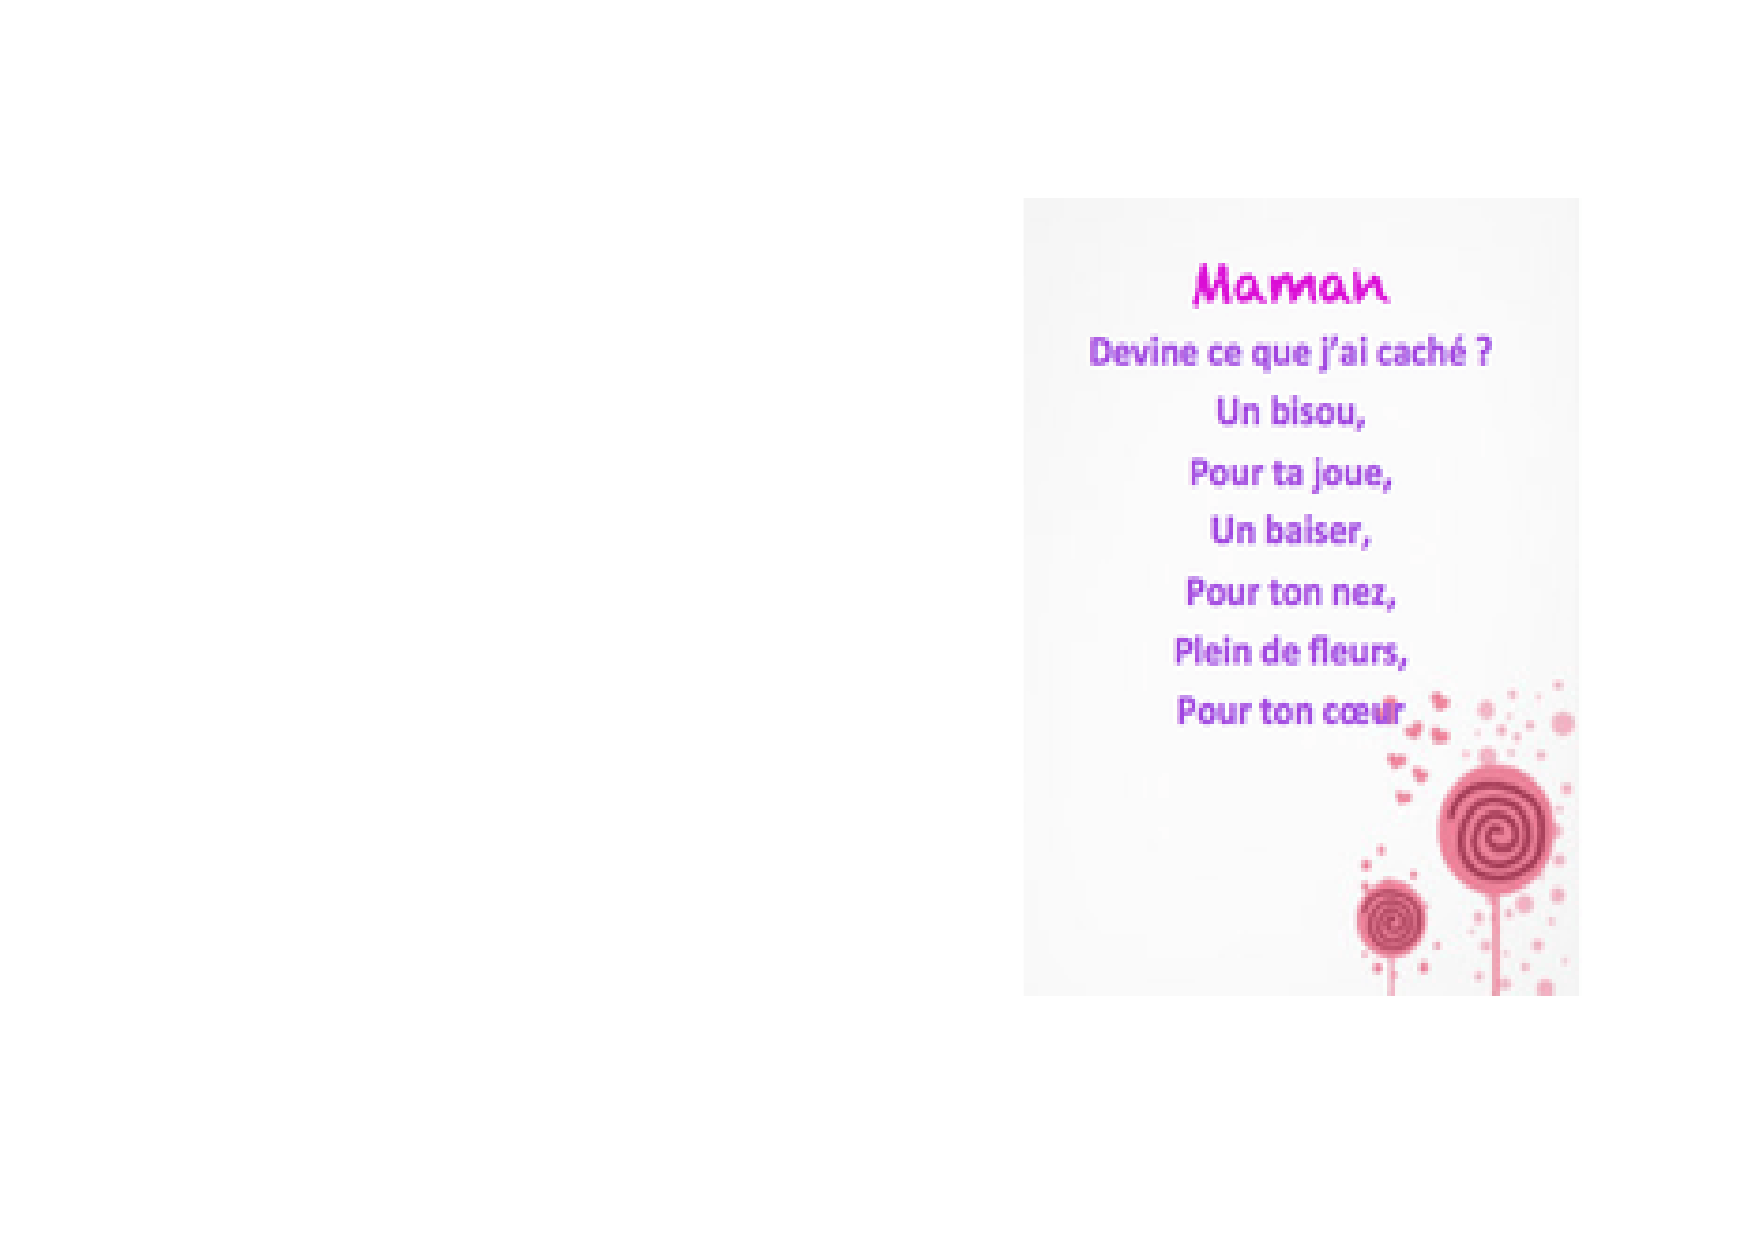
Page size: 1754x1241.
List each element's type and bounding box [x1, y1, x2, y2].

picture [1023, 198, 1583, 996]
